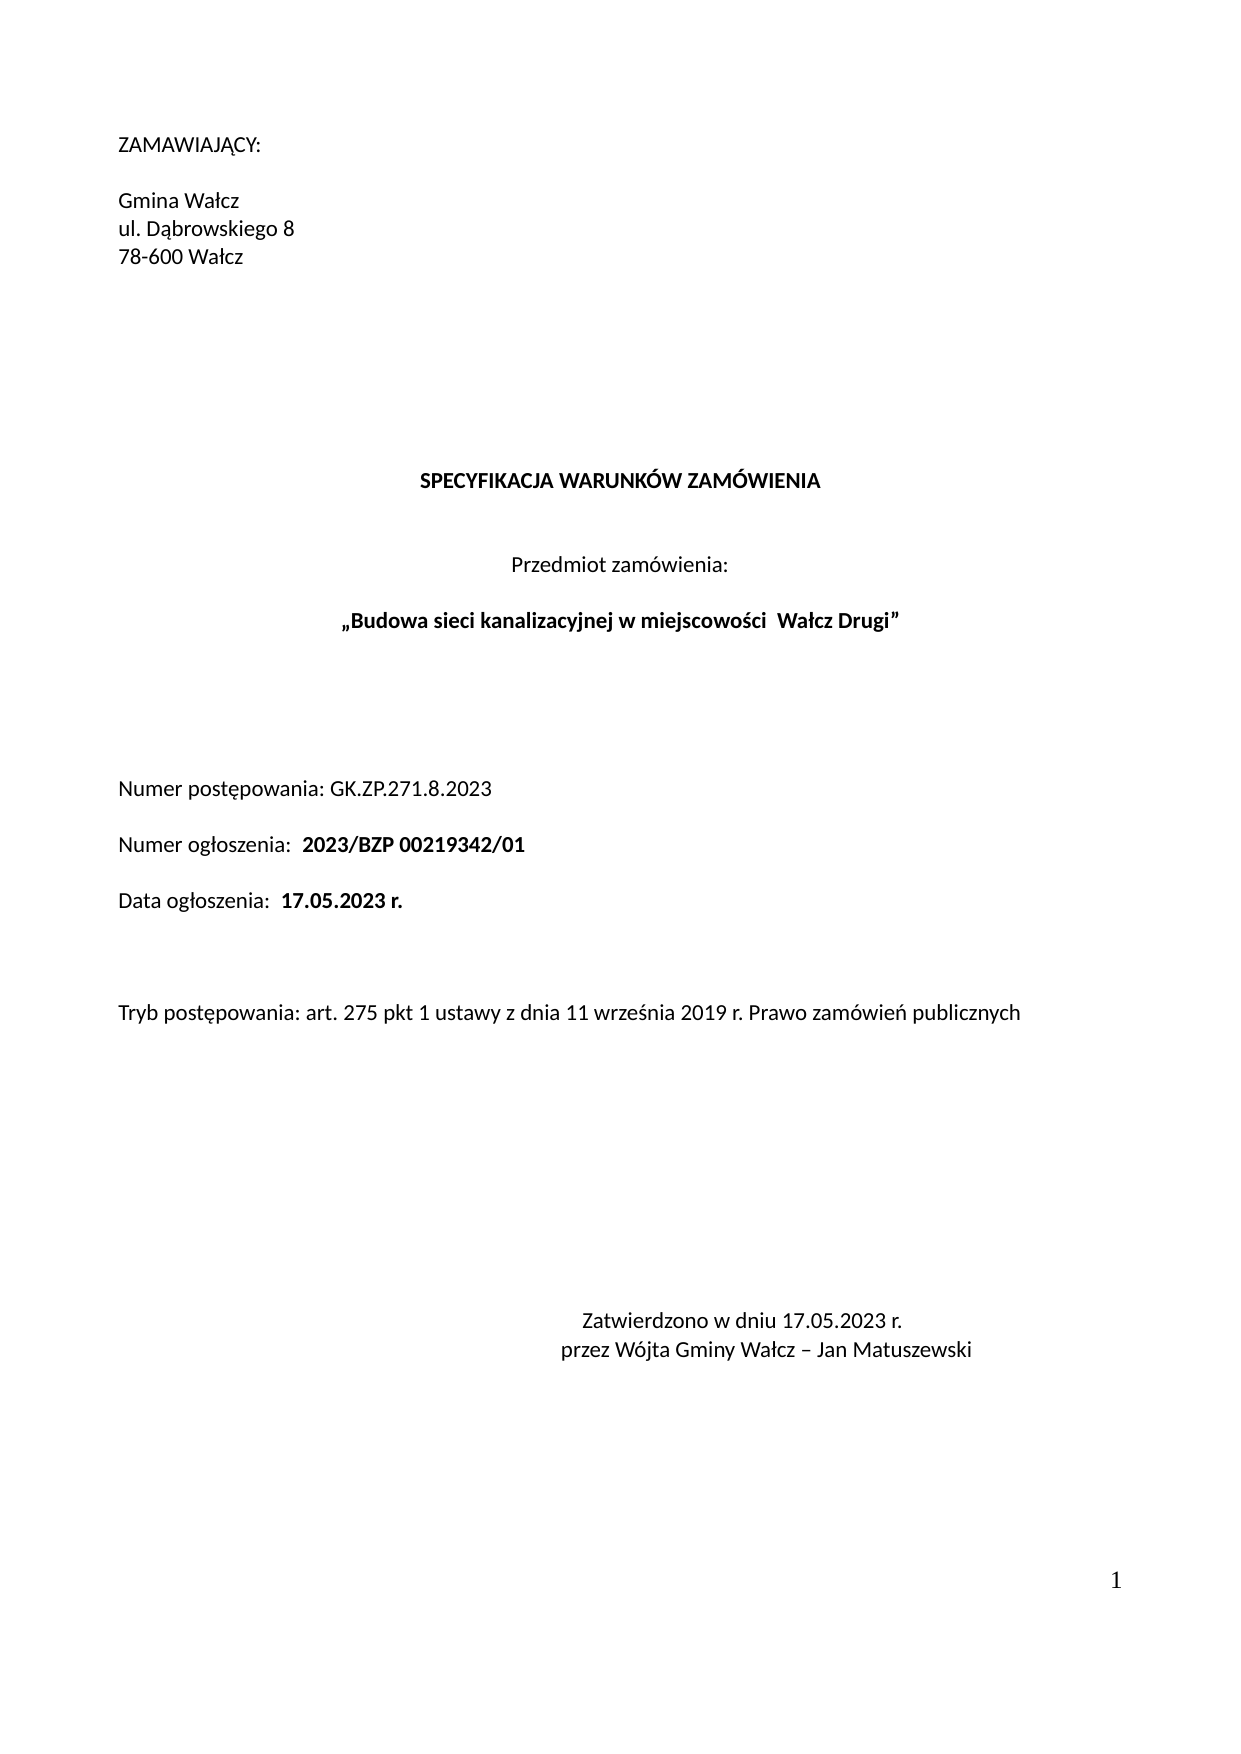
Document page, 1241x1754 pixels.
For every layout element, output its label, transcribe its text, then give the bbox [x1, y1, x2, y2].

text Data ogłoszenia: 17.05.2023 r. [118, 886, 1122, 914]
text Tryb postępowania: art. 275 pkt 1 ustawy z dnia 11 września 2019 r. Prawo zamówień publicznych [118, 998, 1122, 1026]
text przez Wójta Gminy Wałcz – Jan Matuszewski [118, 1335, 1122, 1363]
text ZAMAWIAJĄCY: [118, 130, 1122, 158]
text Zatwierdzono w dniu 17.05.2023 r. [118, 1307, 1122, 1335]
text 78-600 Wałcz [118, 242, 1122, 270]
text Gmina Wałcz [118, 186, 1122, 214]
text SPECYFIKACJA WARUNKÓW ZAMÓWIENIA [118, 466, 1122, 494]
text „Budowa sieci kanalizacyjnej w miejscowości Wałcz Drugi” [118, 606, 1122, 634]
text Przedmiot zamówienia: [118, 550, 1122, 578]
text ul. Dąbrowskiego 8 [118, 214, 1122, 242]
text Numer ogłoszenia: 2023/BZP 00219342/01 [118, 830, 1122, 858]
text Numer postępowania: GK.ZP.271.8.2023 [118, 774, 1122, 802]
